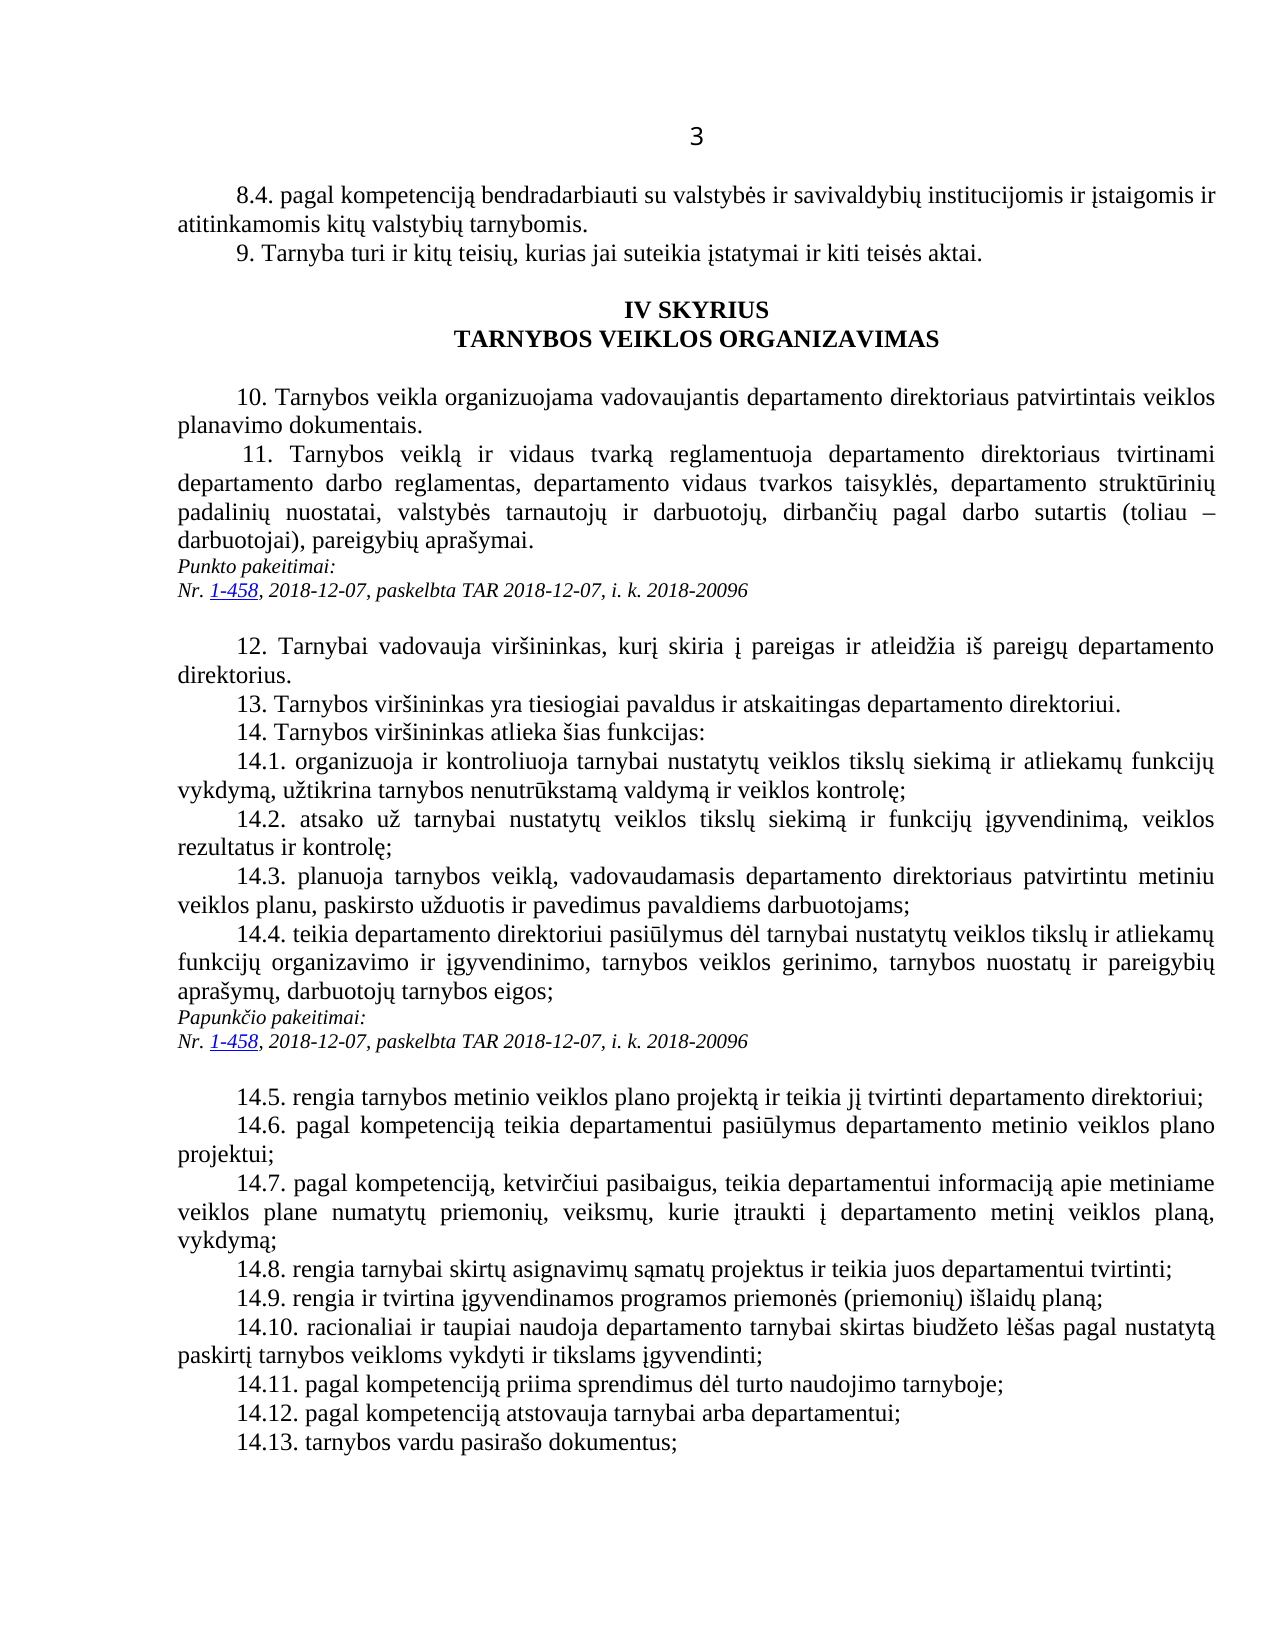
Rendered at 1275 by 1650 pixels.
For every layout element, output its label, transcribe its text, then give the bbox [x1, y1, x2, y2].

text 10. Tarnybos veikla organizuojama vadovaujantis departamento direktoriaus patvirtintais veiklos planavimo dokumentais. [177, 382, 1216, 439]
text 12. Tarnybai vadovauja viršininkas, kurį skiria į pareigas ir atleidžia iš pareigų departamento direktorius. [177, 631, 1216, 689]
text 14.13. tarnybos vardu pasirašo dokumentus; [177, 1427, 1216, 1456]
text IV SKYRIUS [177, 296, 1216, 324]
text 13. Tarnybos viršininkas yra tiesiogiai pavaldus ir atskaitingas departamento direktoriui. [177, 689, 1216, 717]
text 14.5. rengia tarnybos metinio veiklos plano projektą ir teikia jį tvirtinti departamento direktoriui; [177, 1082, 1216, 1111]
text 14. Tarnybos viršininkas atlieka šias funkcijas: [177, 717, 1216, 746]
text 14.7. pagal kompetenciją, ketvirčiui pasibaigus, teikia departamentui informaciją apie metiniame veiklos plane numatytų priemonių, veiksmų, kurie įtraukti į departamento metinį veiklos planą, vykdymą; [177, 1168, 1216, 1254]
text Punkto pakeitimai: [177, 554, 1216, 578]
text Nr. 1-458, 2018-12-07, paskelbta TAR 2018-12-07, i. k. 2018-20096 [177, 1029, 1216, 1053]
text 14.8. rengia tarnybai skirtų asignavimų sąmatų projektus ir teikia juos departamentui tvirtinti; [177, 1254, 1216, 1283]
text 14.6. pagal kompetenciją teikia departamentui pasiūlymus departamento metinio veiklos plano projektui; [177, 1111, 1216, 1168]
text 11. Tarnybos veiklą ir vidaus tvarką reglamentuoja departamento direktoriaus tvirtinami departamento darbo reglamentas, departamento vidaus tvarkos taisyklės, departamento struktūrinių padalinių nuostatai, valstybės tarnautojų ir darbuotojų, dirbančių pagal darbo sutartis (toliau – darbuotojai), pareigybių aprašymai. [177, 439, 1216, 554]
text 14.11. pagal kompetenciją priima sprendimus dėl turto naudojimo tarnyboje; [177, 1369, 1216, 1398]
text 14.2. atsako už tarnybai nustatytų veiklos tikslų siekimą ir funkcijų įgyvendinimą, veiklos rezultatus ir kontrolę; [177, 804, 1216, 861]
text 14.1. organizuoja ir kontroliuoja tarnybai nustatytų veiklos tikslų siekimą ir atliekamų funkcijų vykdymą, užtikrina tarnybos nenutrūkstamą valdymą ir veiklos kontrolę; [177, 746, 1216, 804]
text tARNYBOS VEIKLOS ORGANIZAVIMAS [177, 324, 1216, 353]
text 14.4. teikia departamento direktoriui pasiūlymus dėl tarnybai nustatytų veiklos tikslų ir atliekamų funkcijų organizavimo ir įgyvendinimo, tarnybos veiklos gerinimo, tarnybos nuostatų ir pareigybių aprašymų, darbuotojų tarnybos eigos; [177, 919, 1216, 1005]
text 14.12. pagal kompetenciją atstovauja tarnybai arba departamentui; [177, 1398, 1216, 1427]
text Nr. 1-458, 2018-12-07, paskelbta TAR 2018-12-07, i. k. 2018-20096 [177, 578, 1216, 602]
text 14.9. rengia ir tvirtina įgyvendinamos programos priemonės (priemonių) išlaidų planą; [177, 1283, 1216, 1312]
text 14.10. racionaliai ir taupiai naudoja departamento tarnybai skirtas biudžeto lėšas pagal nustatytą paskirtį tarnybos veikloms vykdyti ir tikslams įgyvendinti; [177, 1312, 1216, 1369]
text 9. Tarnyba turi ir kitų teisių, kurias jai suteikia įstatymai ir kiti teisės aktai. [177, 238, 1216, 267]
text 14.3. planuoja tarnybos veiklą, vadovaudamasis departamento direktoriaus patvirtintu metiniu veiklos planu, paskirsto užduotis ir pavedimus pavaldiems darbuotojams; [177, 861, 1216, 919]
text Papunkčio pakeitimai: [177, 1005, 1216, 1029]
text 8.4. pagal kompetenciją bendradarbiauti su valstybės ir savivaldybių institucijomis ir įstaigomis ir atitinkamomis kitų valstybių tarnybomis. [177, 181, 1216, 238]
